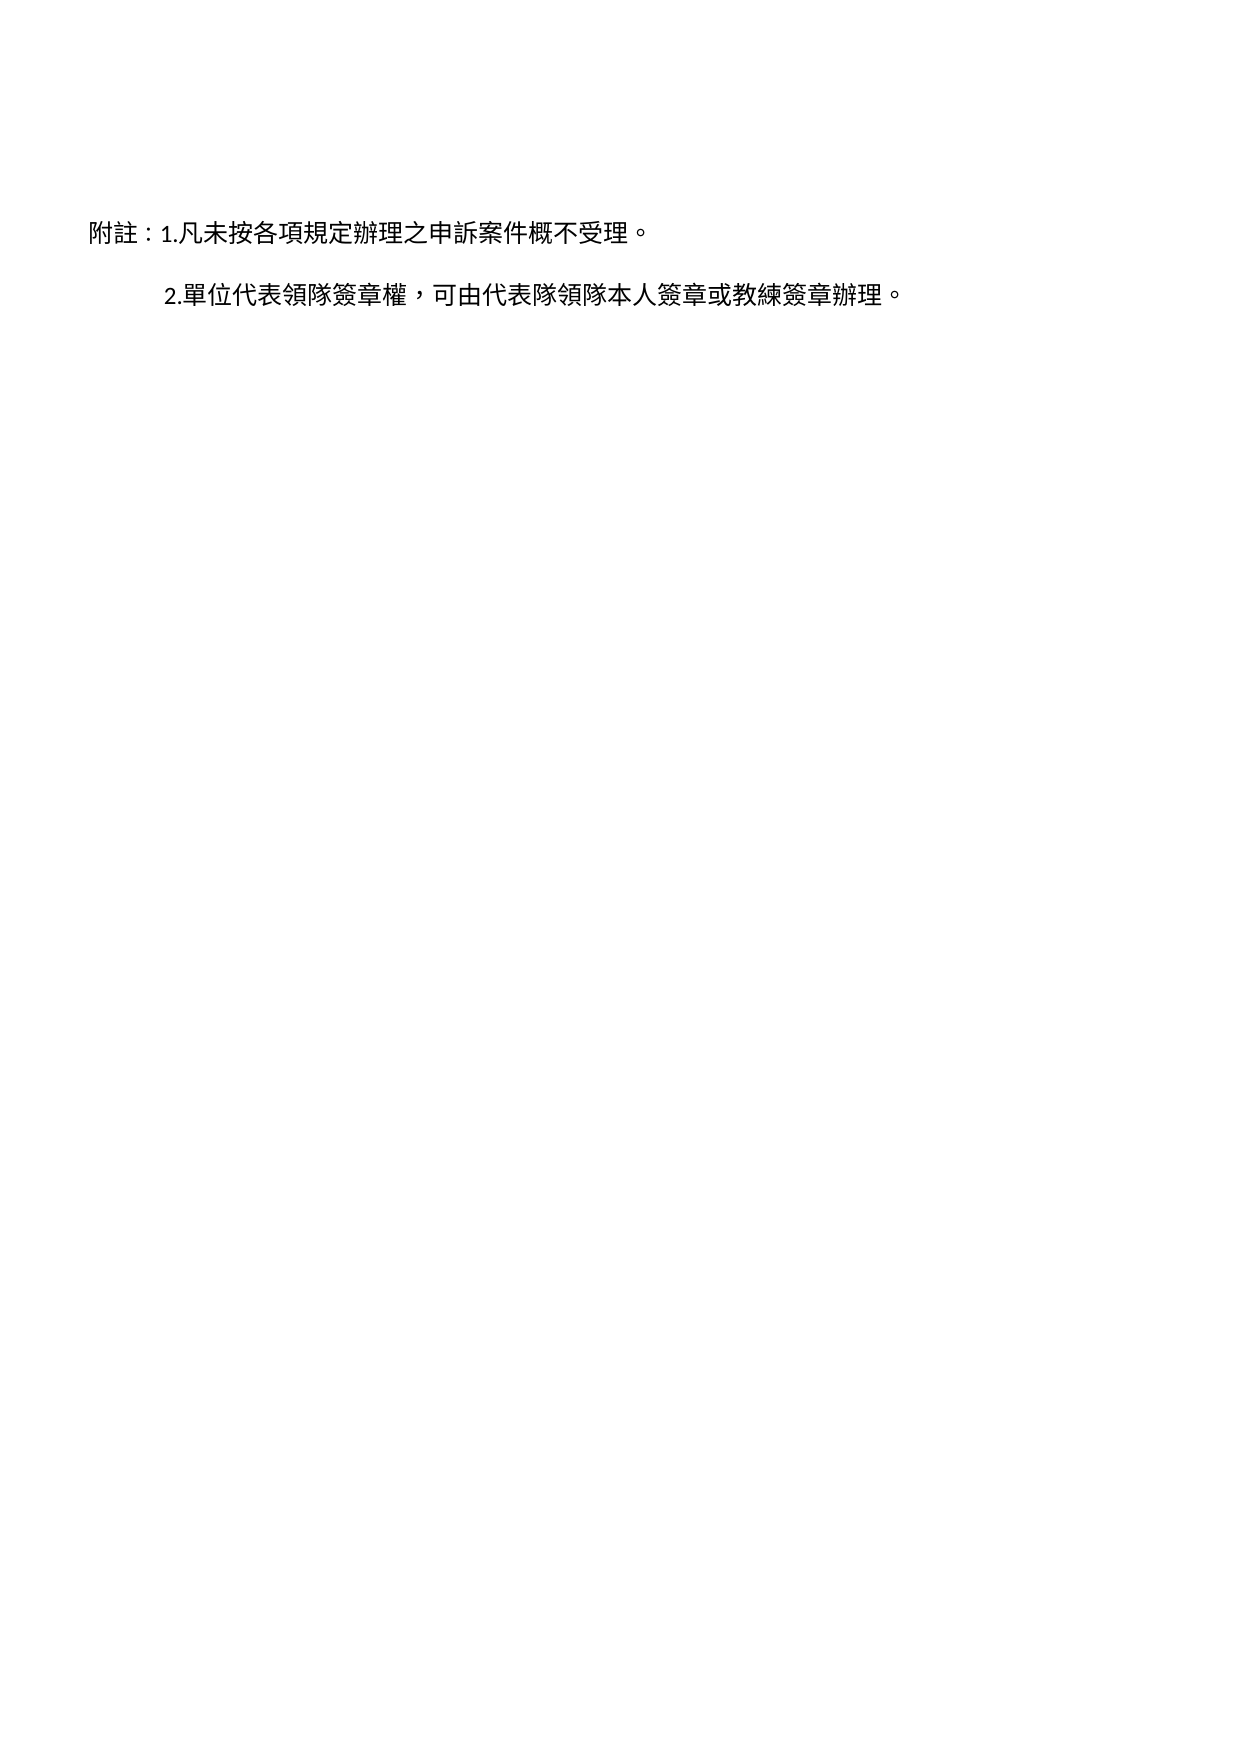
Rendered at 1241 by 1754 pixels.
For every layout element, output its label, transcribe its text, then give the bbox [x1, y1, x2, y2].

text 附註：1.凡未按各項規定辦理之申訴案件概不受理。 [89, 189, 1152, 252]
text 2.單位代表領隊簽章權，可由代表隊領隊本人簽章或教練簽章辦理。 [89, 252, 1093, 314]
